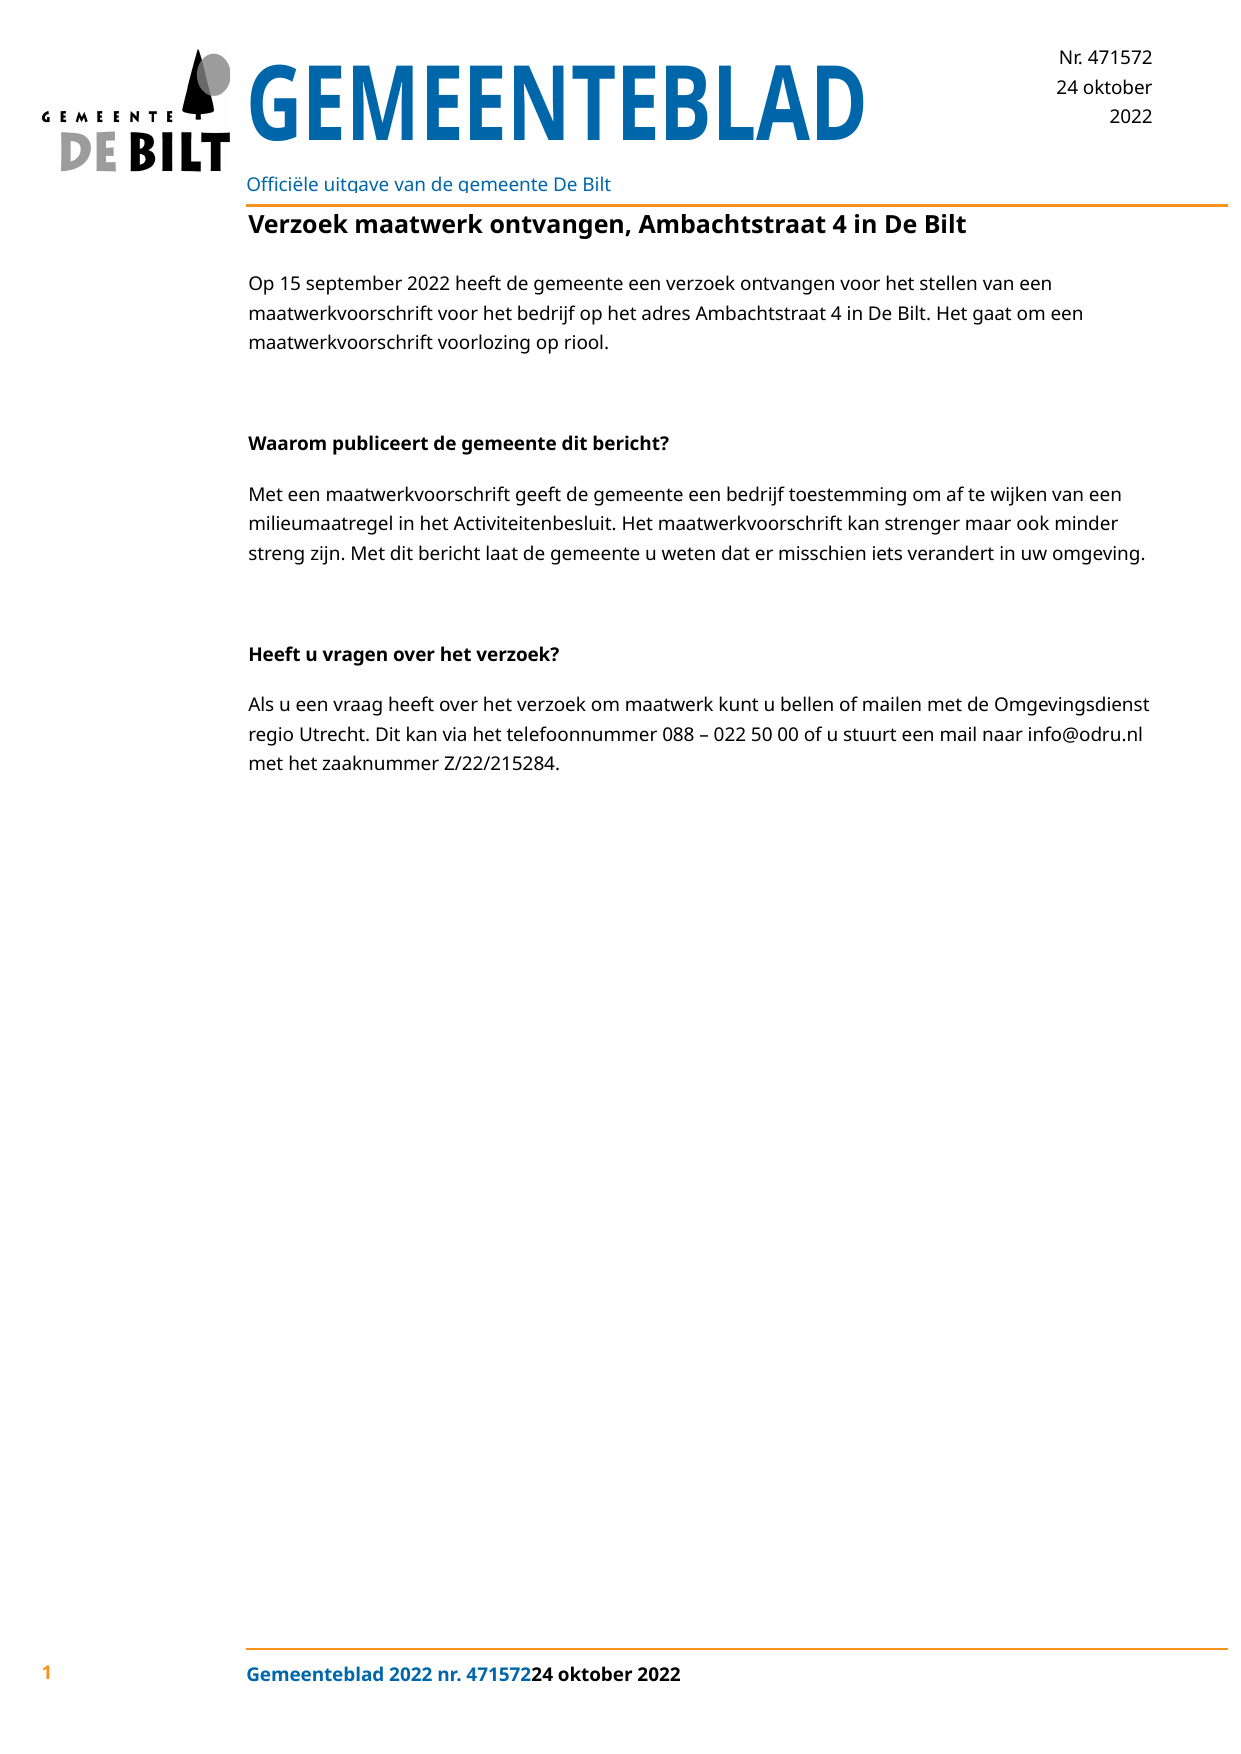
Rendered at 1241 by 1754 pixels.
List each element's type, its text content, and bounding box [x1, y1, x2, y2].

picture [41, 47, 231, 172]
text Als u een vraag heeft over het verzoek om maatwerk kunt u bellen of mailen met de Omgevingsdienst regio Utrecht. Dit kan via het telefoonnummer 088 – 022 50 00 of u stuurt een mail naar info@odru.nl met het zaaknummer Z/22/215284. [248, 691, 1152, 776]
text Met een maatwerkvoorschrift geeft de gemeente een bedrijf toestemming om af te wijken van een milieumaatregel in het Activiteitenbesluit. Het maatwerkvoorschrift kan strenger maar ook minder streng zijn. Met dit bericht laat de gemeente u weten dat er misschien iets verandert in uw omgeving. [248, 481, 1152, 566]
text Heeft u vragen over het verzoek? [248, 641, 1152, 666]
text Waarom publiceert de gemeente dit bericht? [248, 430, 1152, 456]
text Verzoek maatwerk ontvangen, Ambachtstraat 4 in De Bilt [248, 207, 1152, 241]
text Op 15 september 2022 heeft de gemeente een verzoek ontvangen voor het stellen van een maatwerkvoorschrift voor het bedrijf op het adres Ambachtstraat 4 in De Bilt. Het gaat om een maatwerkvoorschrift voorlozing op riool. [248, 270, 1152, 355]
